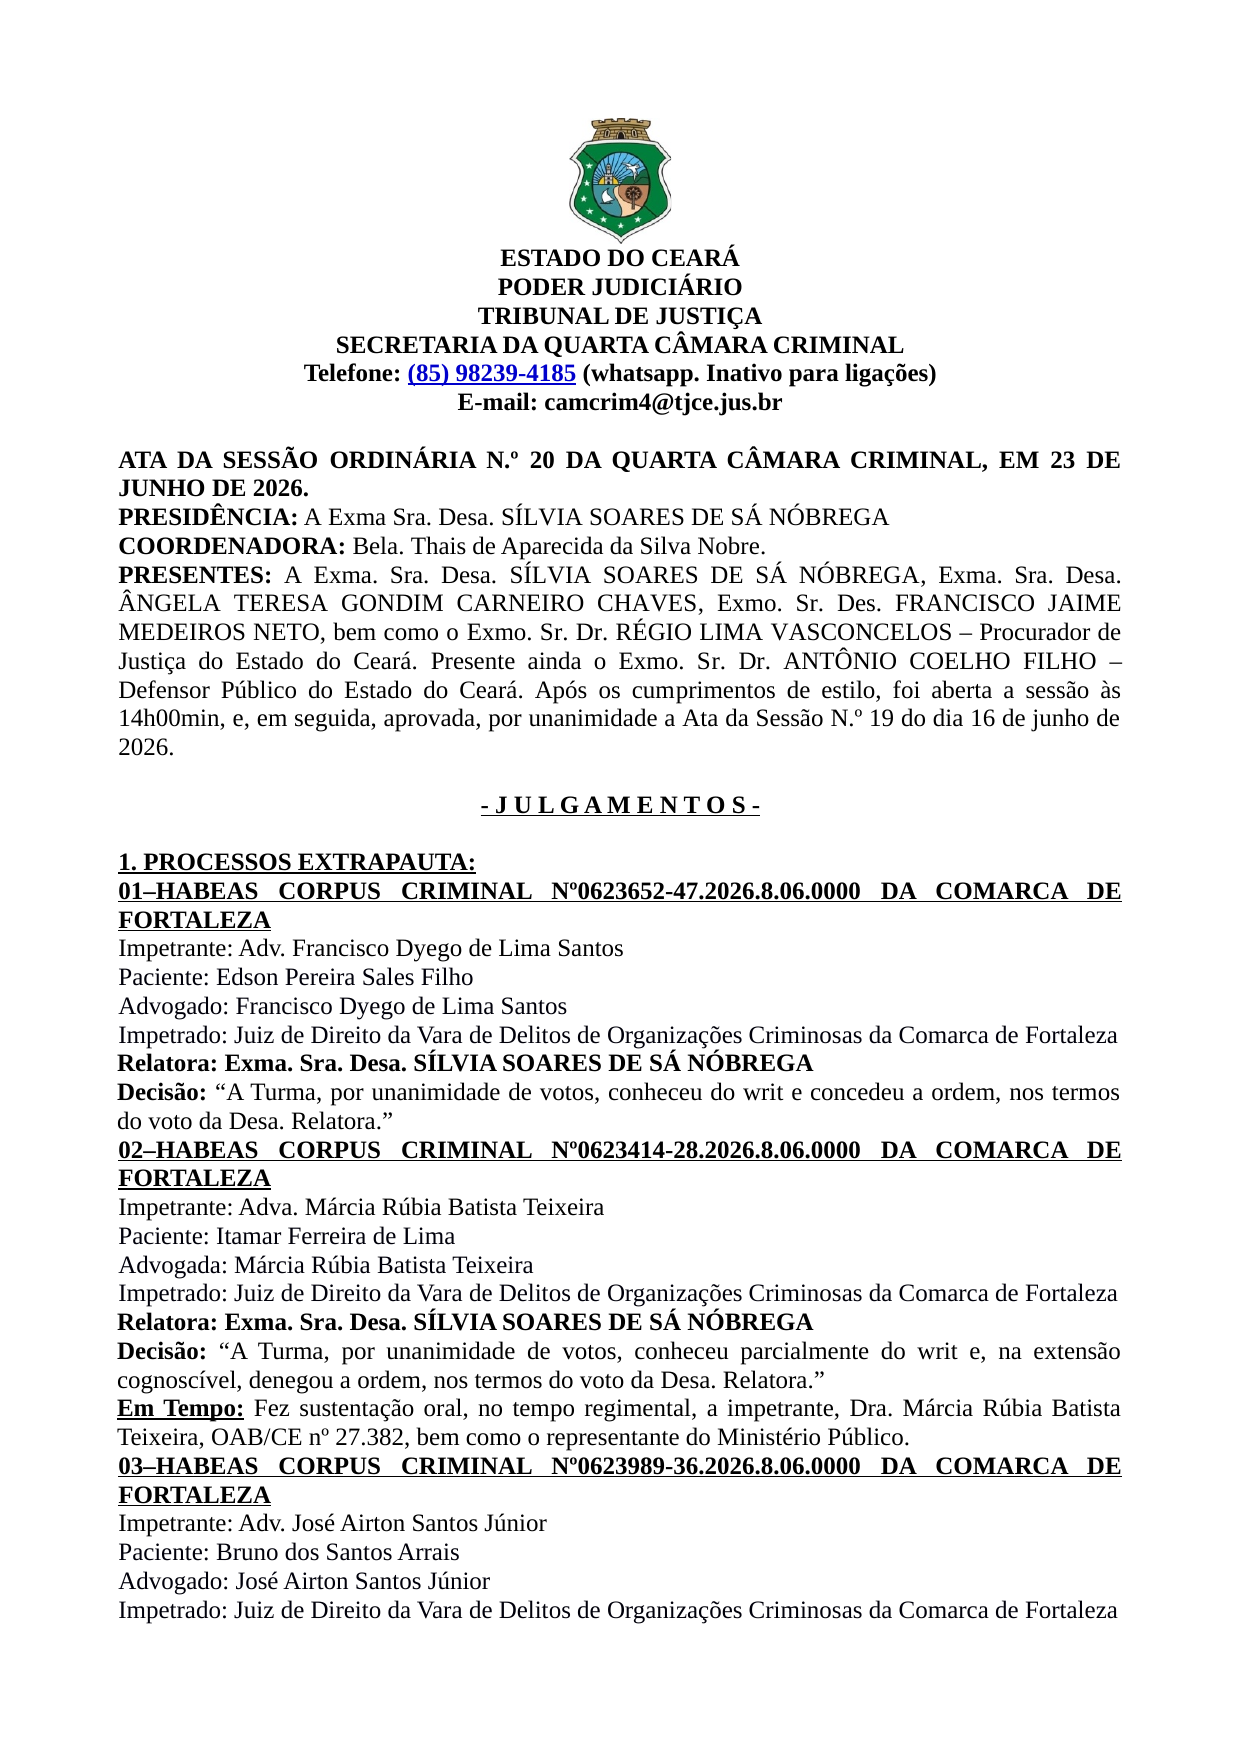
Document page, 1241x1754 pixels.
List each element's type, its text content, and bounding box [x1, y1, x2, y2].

text PODER JUDICIÁRIO [118, 272, 1122, 301]
text Paciente: Itamar Ferreira de Lima [118, 1221, 1122, 1250]
text Advogado: José Airton Santos Júnior [118, 1566, 1122, 1595]
text ATA DA SESSÃO ORDINÁRIA N.º 20 DA QUARTA CÂMARA CRIMINAL, EM 23 DE JUNHO DE 2026. [118, 445, 1122, 502]
text COORDENADORA: Bela. Thais de Aparecida da Silva Nobre. [118, 531, 1122, 560]
text 03–HABEAS CORPUS CRIMINAL Nº0623989-36.2026.8.06.0000 DA COMARCA DE [118, 1451, 1122, 1476]
text Impetrante: Adva. Márcia Rúbia Batista Teixeira [118, 1192, 1122, 1221]
text Impetrante: Adv. Francisco Dyego de Lima Santos [118, 933, 1122, 962]
text Telefone: (85) 98239-4185 (whatsapp. Inativo para ligações) [118, 358, 1122, 387]
text Advogado: Francisco Dyego de Lima Santos [118, 991, 1122, 1020]
text Decisão: “A Turma, por unanimidade de votos, conheceu do writ e concedeu a ordem, nos termos do voto da Desa. Relatora.” [117, 1077, 1122, 1135]
text SECRETARIA DA QUARTA CÂMARA CRIMINAL [118, 330, 1122, 358]
text Impetrado: Juiz de Direito da Vara de Delitos de Organizações Criminosas da Comarca de Fortaleza [118, 1278, 1122, 1307]
text E-mail: camcrim4@tjce.jus.br [118, 387, 1122, 416]
text 01–HABEAS CORPUS CRIMINAL Nº0623652-47.2026.8.06.0000 DA COMARCA DE [118, 876, 1122, 901]
text Decisão: “A Turma, por unanimidade de votos, conheceu parcialmente do writ e, na extensão cognoscível, denegou a ordem, nos termos do voto da Desa. Relatora.” [117, 1336, 1122, 1393]
text Paciente: Bruno dos Santos Arrais [118, 1537, 1122, 1566]
text FORTALEZA [118, 1161, 1122, 1192]
text PRESENTES: A Exma. Sra. Desa. SÍLVIA SOARES DE SÁ NÓBREGA, Exma. Sra. Desa. ÂNGELA TERESA GONDIM CARNEIRO CHAVES, Exmo. Sr. Des. FRANCISCO JAIME MEDEIROS NETO, bem como o Exmo. Sr. Dr. RÉGIO LIMA VASCONCELOS – Procurador de Justiça do Estado do Ceará. Presente ainda o Exmo. Sr. Dr. ANTÔNIO COELHO FILHO – Defensor Público do Estado do Ceará. Após os cumprimentos de estilo, foi aberta a sessão às 14h00min, e, em seguida, aprovada, por unanimidade a Ata da Sessão N.º 19 do dia 16 de junho de 2026. [118, 560, 1122, 761]
text Impetrado: Juiz de Direito da Vara de Delitos de Organizações Criminosas da Comarca de Fortaleza [118, 1595, 1122, 1623]
text 02–HABEAS CORPUS CRIMINAL Nº0623414-28.2026.8.06.0000 DA COMARCA DE [118, 1135, 1122, 1160]
picture [569, 118, 672, 244]
text Impetrante: Adv. José Airton Santos Júnior [118, 1508, 1122, 1537]
text 1. PROCESSOS EXTRAPAUTA: [118, 847, 1122, 876]
text FORTALEZA [118, 902, 1122, 933]
text Relatora: Exma. Sra. Desa. SÍLVIA SOARES DE SÁ NÓBREGA [117, 1307, 1122, 1336]
text Relatora: Exma. Sra. Desa. SÍLVIA SOARES DE SÁ NÓBREGA [117, 1048, 1122, 1077]
text Impetrado: Juiz de Direito da Vara de Delitos de Organizações Criminosas da Comarca de Fortaleza [118, 1020, 1122, 1048]
text Paciente: Edson Pereira Sales Filho [118, 962, 1122, 991]
text Advogada: Márcia Rúbia Batista Teixeira [118, 1250, 1122, 1278]
text - J U L G A M E N T O S - [118, 790, 1122, 818]
text Em Tempo: Fez sustentação oral, no tempo regimental, a impetrante, Dra. Márcia Rúbia Batista Teixeira, OAB/CE nº 27.382, bem como o representante do Ministério Público. [117, 1393, 1122, 1451]
text FORTALEZA [118, 1477, 1122, 1508]
text PRESIDÊNCIA: A Exma Sra. Desa. SÍLVIA SOARES DE SÁ NÓBREGA [118, 502, 1122, 531]
text ESTADO DO CEARÁ [118, 243, 1122, 272]
text TRIBUNAL DE JUSTIÇA [118, 301, 1122, 330]
